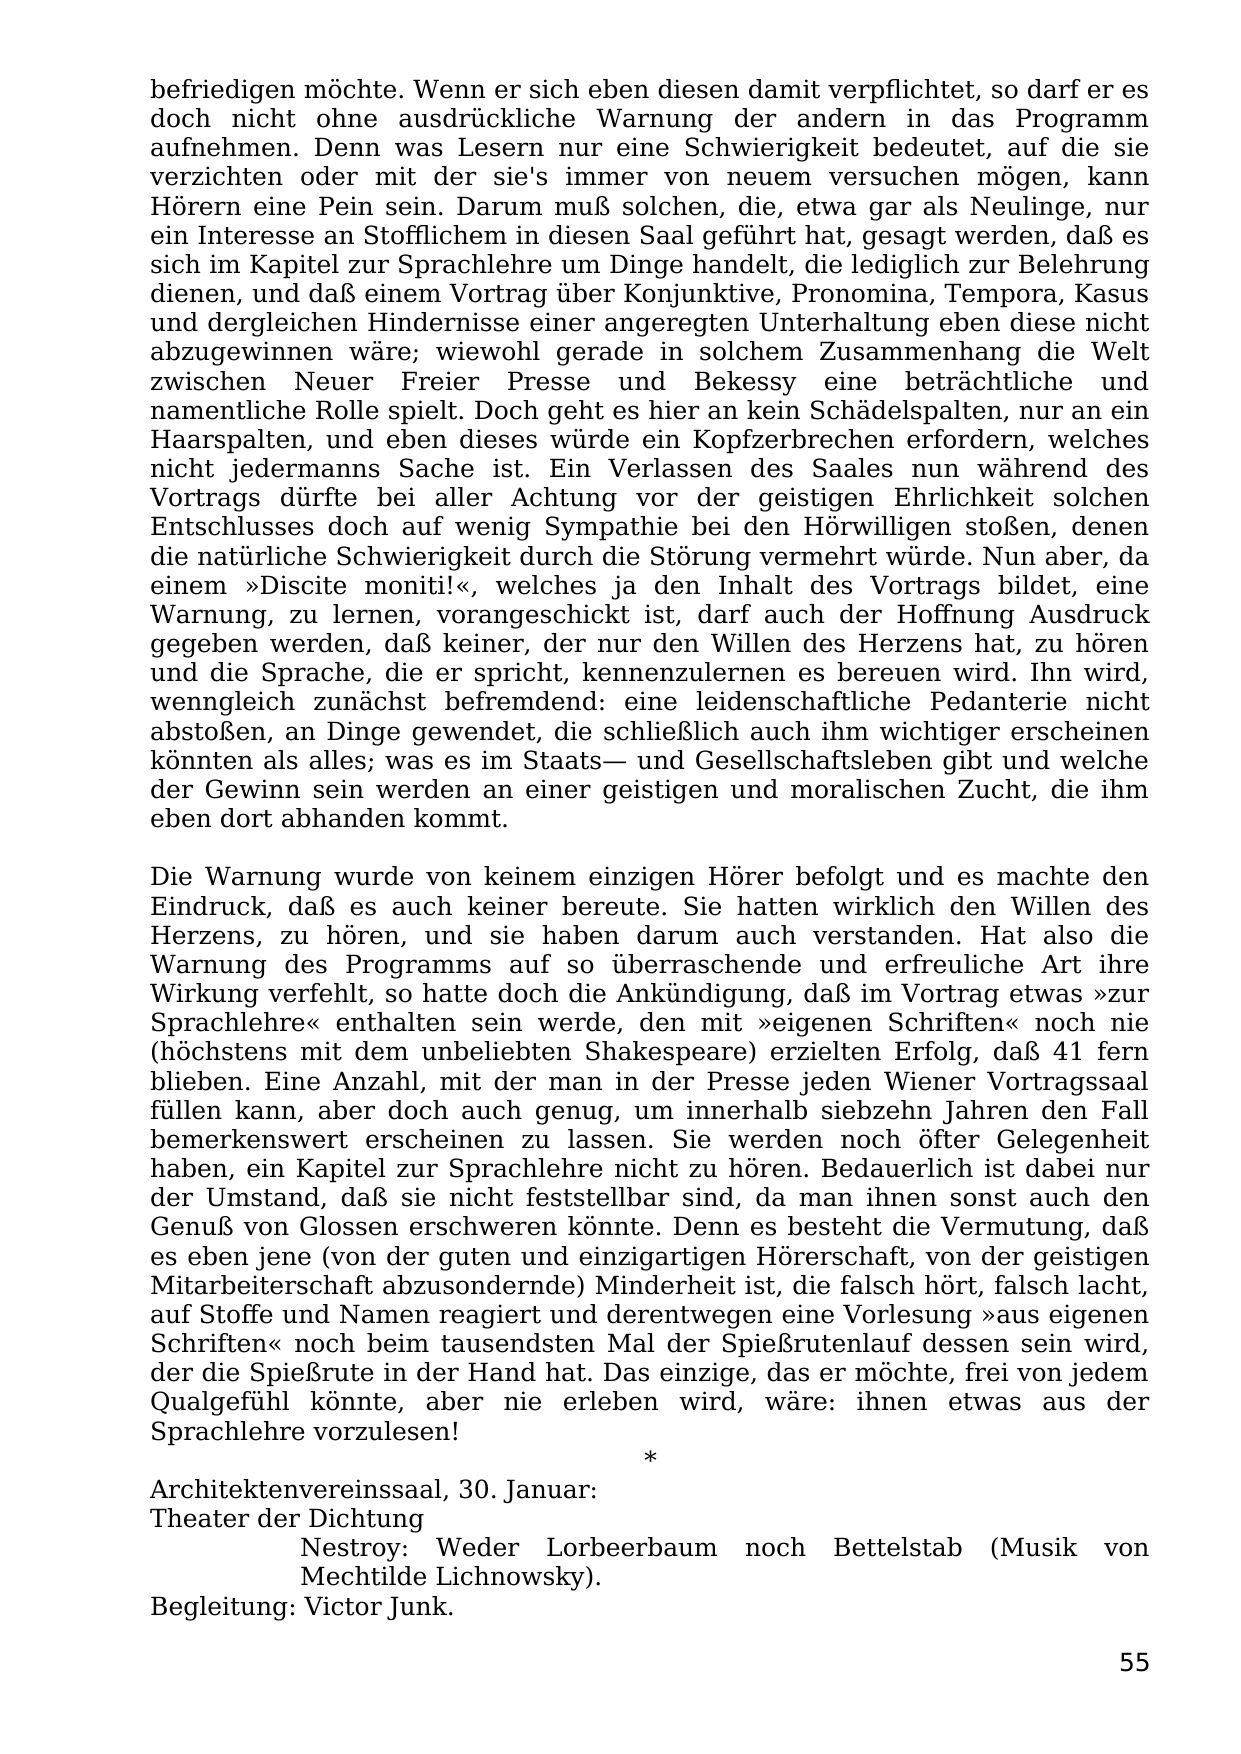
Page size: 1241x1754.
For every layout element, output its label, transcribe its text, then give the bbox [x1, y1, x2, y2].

text * [150, 1446, 1151, 1475]
text Die Warnung wurde von keinem einzigen Hörer befolgt und es machte den Eindruck, daß es auch keiner bereute. Sie hatten wirklich den Willen des Herzens, zu hören, und sie haben darum auch verstanden. Hat also die Warnung des Programms auf so überraschende und erfreuliche Art ihre Wirkung verfehlt, so hatte doch die Ankündigung, daß im Vortrag etwas »zur Sprachlehre« enthalten sein werde, den mit »eigenen Schriften« noch nie (höchstens mit dem unbeliebten Shakespeare) erzielten Erfolg, daß 41 fern blieben. Eine Anzahl, mit der man in der Presse jeden Wiener Vortragssaal füllen kann, aber doch auch genug, um innerhalb siebzehn Jahren den Fall bemerkenswert erscheinen zu lassen. Sie werden noch öfter Gelegenheit haben, ein Kapitel zur Sprachlehre nicht zu hören. Bedauerlich ist dabei nur der Umstand, daß sie nicht feststellbar sind, da man ihnen sonst auch den Genuß von Glossen erschweren könnte. Denn es besteht die Vermutung, daß es eben jene (von der guten und einzigartigen Hörerschaft, von der geistigen Mitarbeiterschaft abzusondernde) Minderheit ist, die falsch hört, falsch lacht, auf Stoffe und Namen reagiert und derentwegen eine Vorlesung »aus eigenen Schriften« noch beim tausendsten Mal der Spießrutenlauf dessen sein wird, der die Spießrute in der Hand hat. Das einzige, das er möchte, frei von jedem Qualgefühl könnte, aber nie erleben wird, wäre: ihnen etwas aus der Sprachlehre vorzulesen! [150, 862, 1151, 1446]
text Begleitung: Victor Junk. [150, 1592, 1151, 1621]
text Theater der Dichtung [150, 1504, 1151, 1533]
text Nestroy: Weder Lorbeerbaum noch Bettelstab (Musik von Mechtilde Lichnowsky). [300, 1533, 1151, 1592]
text Architektenvereinssaal, 30. Januar: [150, 1475, 1151, 1504]
text befriedigen möchte. Wenn er sich eben diesen damit verpflichtet, so darf er es doch nicht ohne ausdrückliche Warnung der andern in das Programm aufnehmen. Denn was Lesern nur eine Schwierigkeit bedeutet, auf die sie verzichten oder mit der sie's immer von neuem versuchen mögen, kann Hörern eine Pein sein. Darum muß solchen, die, etwa gar als Neulinge, nur ein Interesse an Stofflichem in diesen Saal geführt hat, gesagt werden, daß es sich im Kapitel zur Sprachlehre um Dinge handelt, die lediglich zur Belehrung dienen, und daß einem Vortrag über Konjunktive, Pronomina, Tempora, Kasus und dergleichen Hindernisse einer angeregten Unterhaltung eben diese nicht abzugewinnen wäre; wiewohl gerade in solchem Zusammenhang die Welt zwischen Neuer Freier Presse und Bekessy eine beträchtliche und namentliche Rolle spielt. Doch geht es hier an kein Schädelspalten, nur an ein Haarspalten, und eben dieses würde ein Kopfzerbrechen erfordern, welches nicht jedermanns Sache ist. Ein Verlassen des Saales nun während des Vortrags dürfte bei aller Achtung vor der geistigen Ehrlichkeit solchen Entschlusses doch auf wenig Sympathie bei den Hörwilligen stoßen, denen die natürliche Schwierigkeit durch die Störung vermehrt würde. Nun aber, da einem »Discite moniti!«, welches ja den Inhalt des Vortrags bildet, eine Warnung, zu lernen, vorangeschickt ist, darf auch der Hoffnung Ausdruck gegeben werden, daß keiner, der nur den Willen des Herzens hat, zu hören und die Sprache, die er spricht, kennenzulernen es bereuen wird. Ihn wird, wenngleich zunächst befremdend: eine leidenschaftliche Pedanterie nicht abstoßen, an Dinge gewendet, die schließlich auch ihm wichtiger erscheinen könnten als alles; was es im Staats— und Gesellschaftsleben gibt und welche der Gewinn sein werden an einer geistigen und moralischen Zucht, die ihm eben dort abhanden kommt. [150, 75, 1151, 833]
